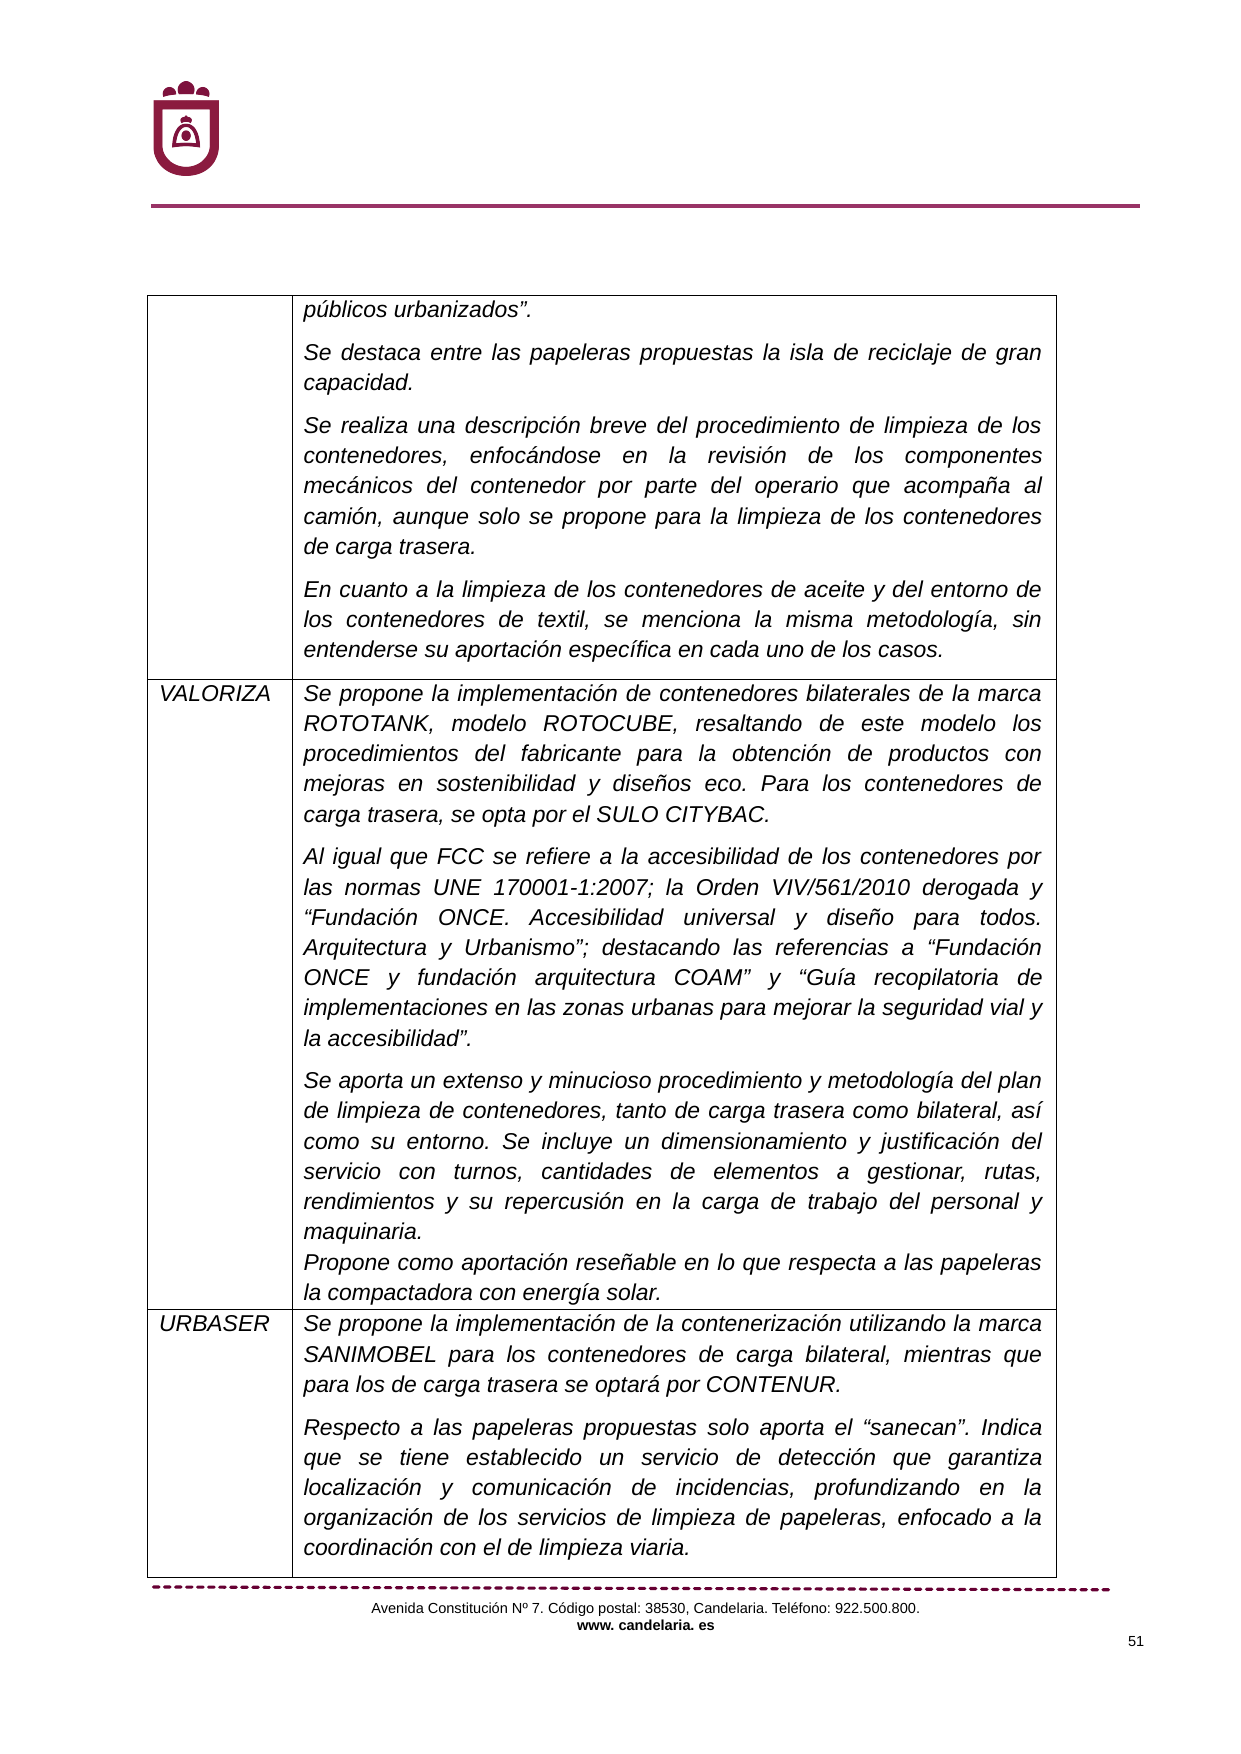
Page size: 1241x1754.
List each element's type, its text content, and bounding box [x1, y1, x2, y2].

table_cell Se propone la implementación de la contenerización utilizando la marca SANIMOBEL para los contenedores de carga bilateral, mientras que para los de carga trasera se optará por CONTENUR. Respecto a las papeleras propuestas solo aporta el “sanecan”. Indica que se tiene establecido un servicio de detección que garantiza localización y comunicación de incidencias, profundizando en la organización de los servicios de limpieza de papeleras, enfocado a la coordinación con el de limpieza viaria. [293, 1310, 1056, 1577]
table_cell [148, 296, 292, 679]
table_cell Se propone la implementación de contenedores bilaterales de la marca ROTOTANK, modelo ROTOCUBE, resaltando de este modelo los procedimientos del fabricante para la obtención de productos con mejoras en sostenibilidad y diseños eco. Para los contenedores de carga trasera, se opta por el SULO CITYBAC. Al igual que FCC se refiere a la accesibilidad de los contenedores por las normas UNE 170001-1:2007; la Orden VIV/561/2010 derogada y “Fundación ONCE. Accesibilidad universal y diseño para todos. Arquitectura y Urbanismo”; destacando las referencias a “Fundación ONCE y fundación arquitectura COAM” y “Guía recopilatoria de implementaciones en las zonas urbanas para mejorar la seguridad vial y la accesibilidad”. Se aporta un extenso y minucioso procedimiento y metodología del plan de limpieza de contenedores, tanto de carga trasera como bilateral, así como su entorno. Se incluye un dimensionamiento y justificación del servicio con turnos, cantidades de elementos a gestionar, rutas, rendimientos y su repercusión en la carga de trabajo del personal y maquinaria. Propone como aportación reseñable en lo que respecta a las papeleras la compactadora con energía solar. [293, 680, 1056, 1309]
table_cell públicos urbanizados”. Se destaca entre las papeleras propuestas la isla de reciclaje de gran capacidad. Se realiza una descripción breve del procedimiento de limpieza de los contenedores, enfocándose en la revisión de los componentes mecánicos del contenedor por parte del operario que acompaña al camión, aunque solo se propone para la limpieza de los contenedores de carga trasera. En cuanto a la limpieza de los contenedores de aceite y del entorno de los contenedores de textil, se menciona la misma metodología, sin entenderse su aportación específica en cada uno de los casos. [293, 296, 1056, 679]
table_cell URBASER [148, 1310, 292, 1577]
table_cell VALORIZA [148, 680, 292, 1309]
